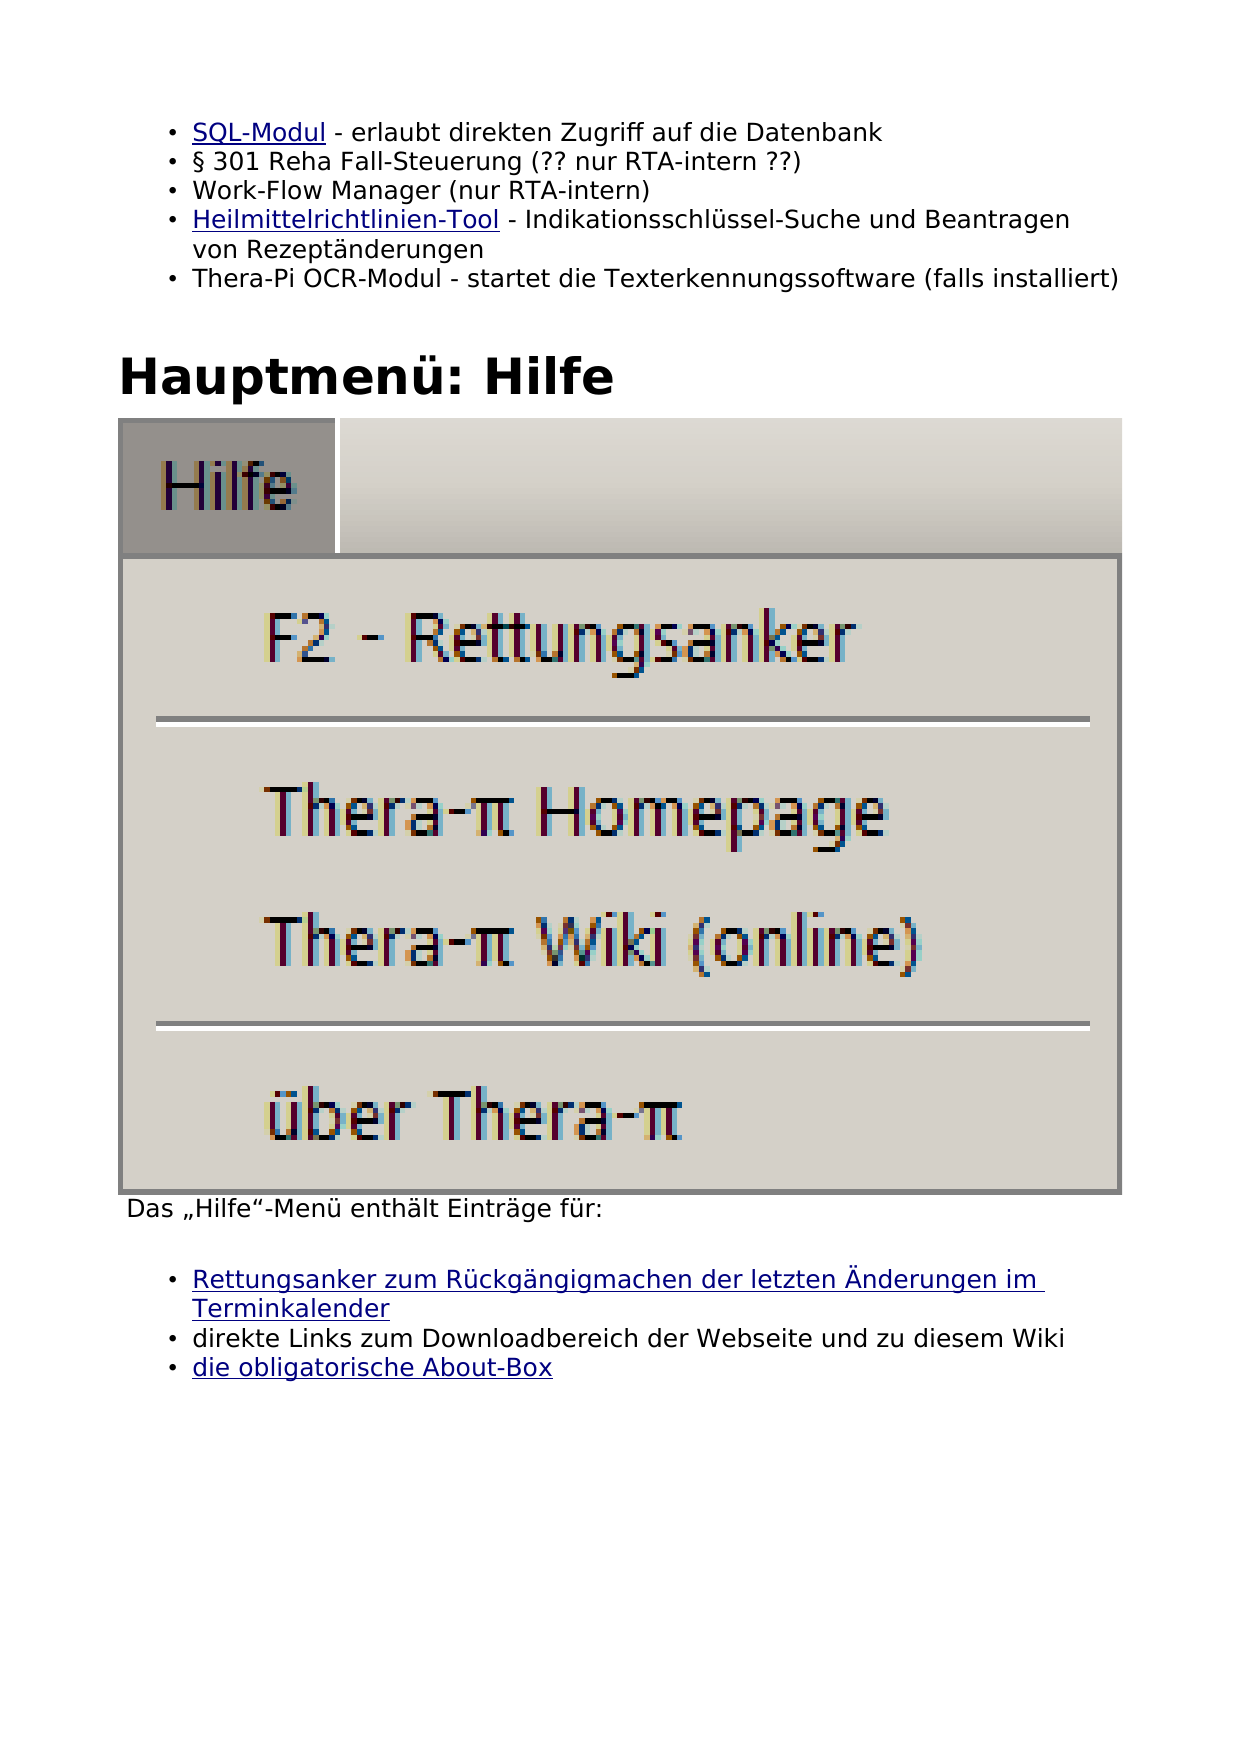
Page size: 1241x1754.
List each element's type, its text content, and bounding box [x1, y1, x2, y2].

list SQL-Modul - erlaubt direkten Zugriff auf die Datenbank [177, 118, 1122, 147]
text Das „Hilfe“-Menü enthält Einträge für: [118, 1195, 1122, 1223]
list die obligatorische About-Box [177, 1353, 1122, 1382]
list Thera-Pi OCR-Modul - startet die Texterkennungssoftware (falls installiert) [177, 264, 1122, 293]
list § 301 Reha Fall-Steuerung (?? nur RTA-intern ??) [177, 147, 1122, 176]
list Rettungsanker zum Rückgängigmachen der letzten Änderungen im Terminkalender [177, 1265, 1122, 1324]
subtitle Hauptmenü: Hilfe [118, 348, 1122, 406]
list direkte Links zum Downloadbereich der Webseite und zu diesem Wiki [177, 1324, 1122, 1353]
picture [118, 418, 1123, 1195]
list Work-Flow Manager (nur RTA-intern) [177, 176, 1122, 206]
list Heilmittelrichtlinien-Tool - Indikationsschlüssel-Suche und Beantragen von Rezeptänderungen [177, 206, 1122, 264]
